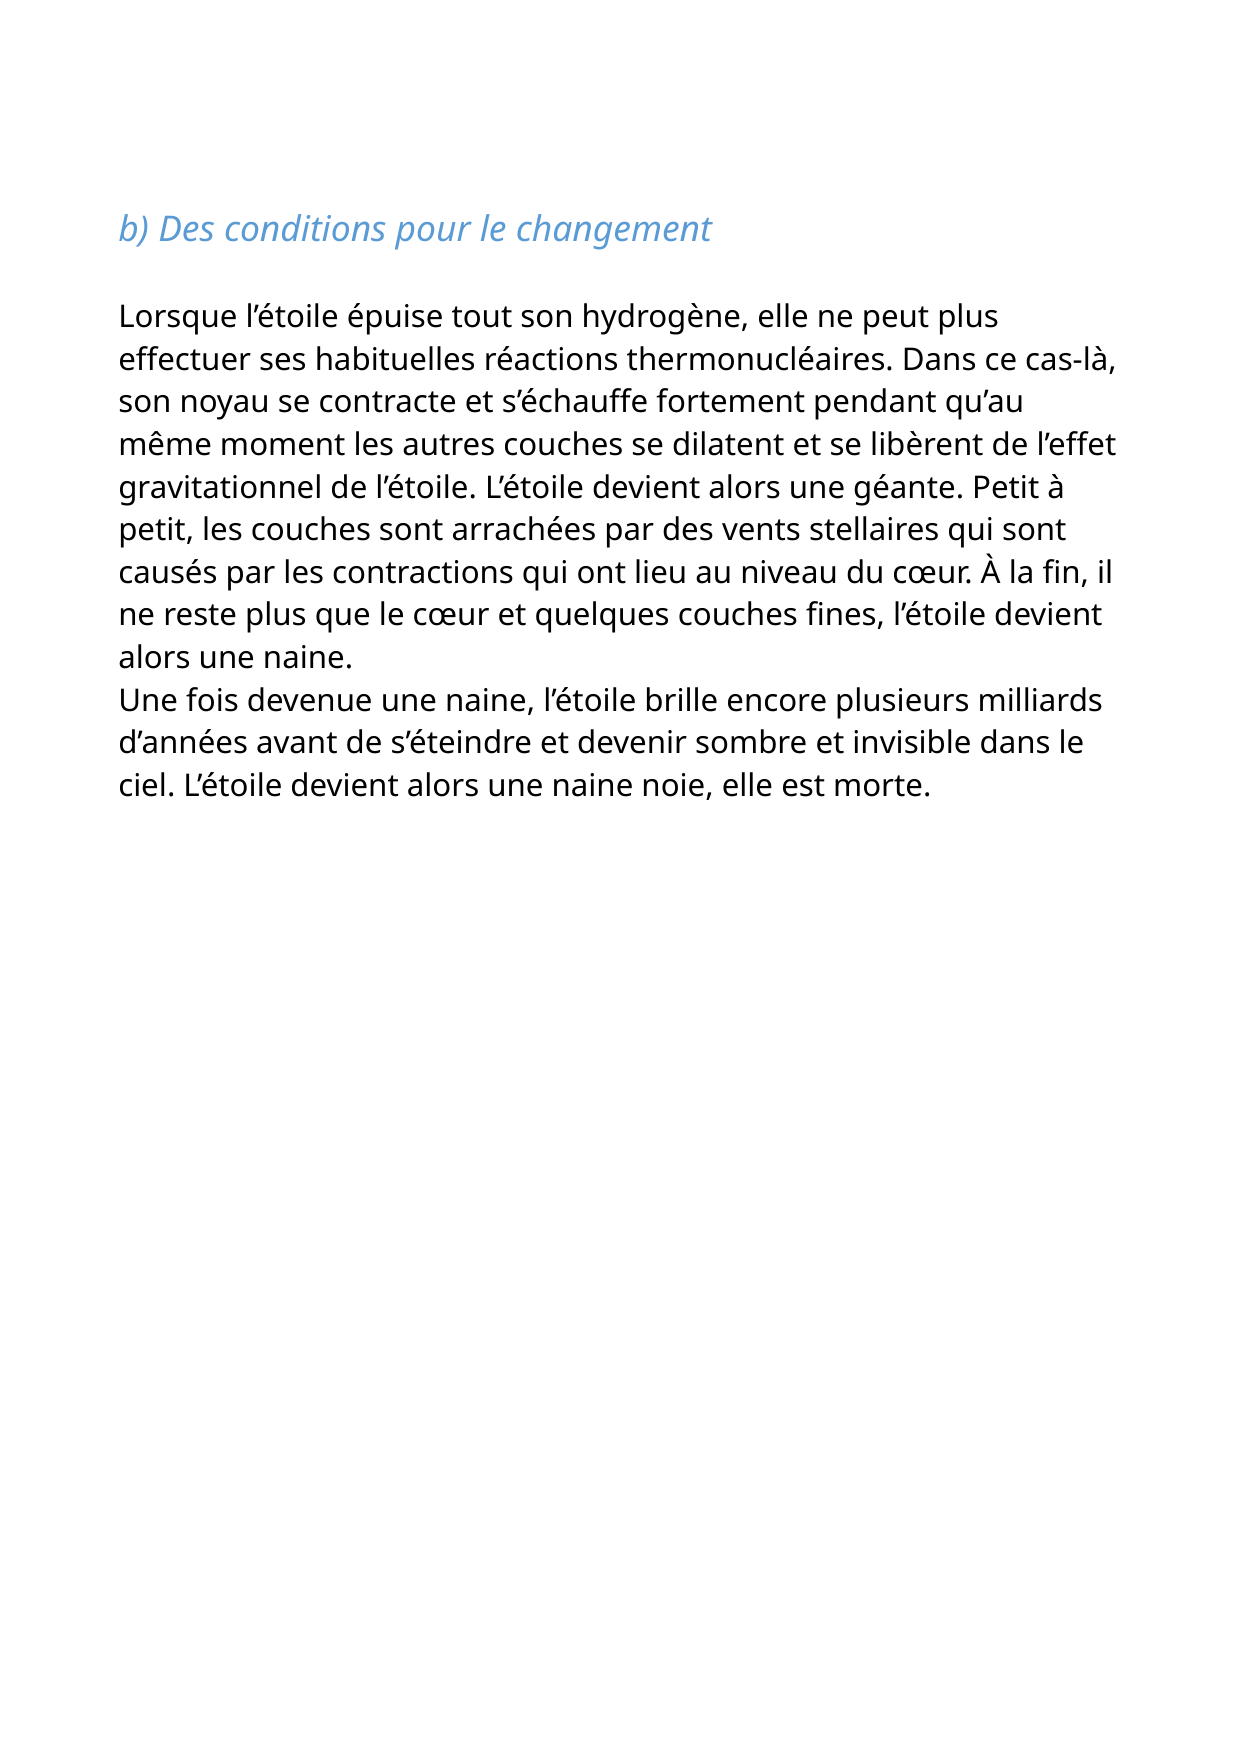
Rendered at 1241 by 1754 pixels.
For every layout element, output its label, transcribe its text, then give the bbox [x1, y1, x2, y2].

text Une fois devenue une naine, l’étoile brille encore plusieurs milliards d’années avant de s’éteindre et devenir sombre et invisible dans le ciel. L’étoile devient alors une naine noie, elle est morte. [118, 678, 1122, 805]
text Lorsque l’étoile épuise tout son hydrogène, elle ne peut plus effectuer ses habituelles réactions thermonucléaires. Dans ce cas-là, son noyau se contracte et s’échauffe fortement pendant qu’au même moment les autres couches se dilatent et se libèrent de l’effet gravitationnel de l’étoile. L’étoile devient alors une géante. Petit à petit, les couches sont arrachées par des vents stellaires qui sont causés par les contractions qui ont lieu au niveau du cœur. À la fin, il ne reste plus que le cœur et quelques couches fines, l’étoile devient alors une naine. [118, 294, 1122, 678]
text b) Des conditions pour le changement [118, 203, 1122, 252]
